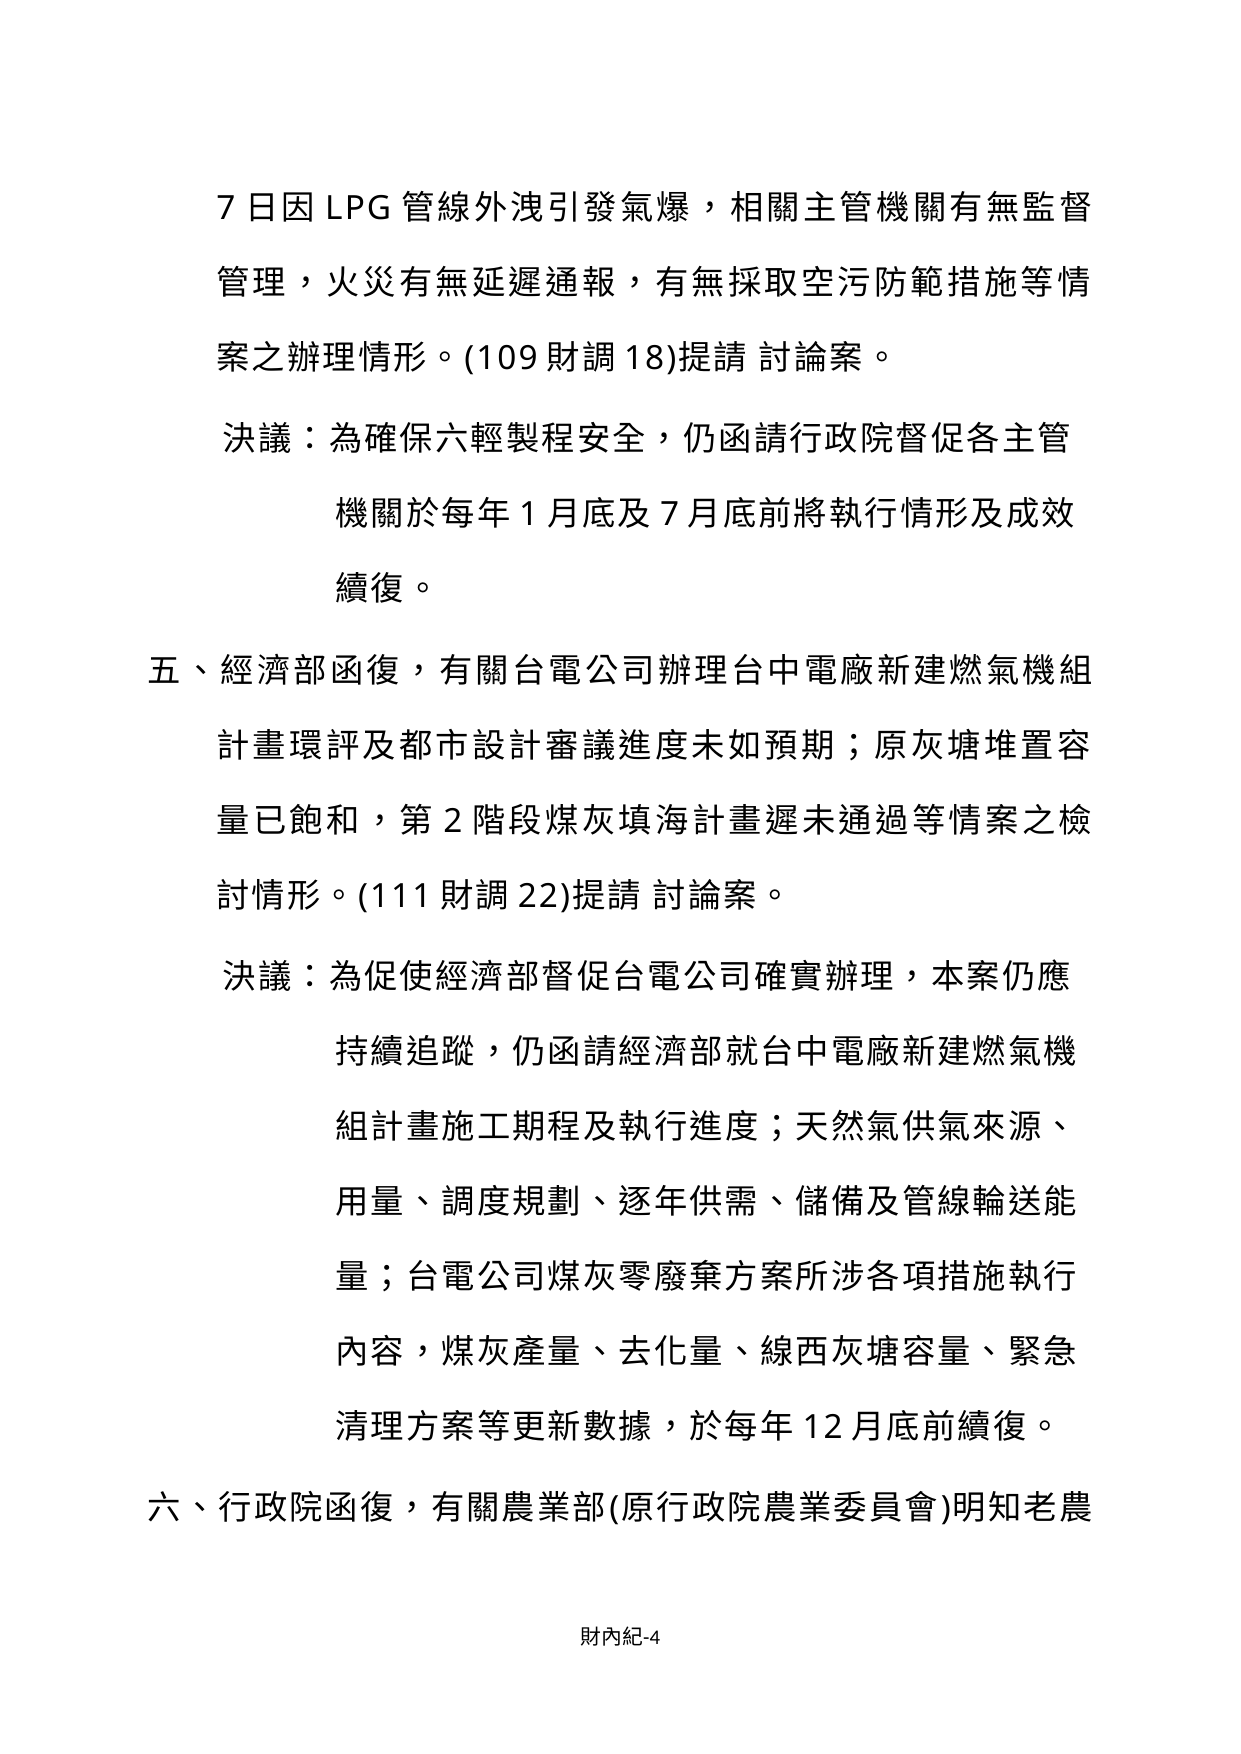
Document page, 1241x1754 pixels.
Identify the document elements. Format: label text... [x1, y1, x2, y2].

text 7日因LPG管線外洩引發氣爆，相關主管機關有無監督管理，火災有無延遲通報，有無採取空污防範措施等情案之辦理情形。(109財調18)提請 討論案。 [139, 166, 1101, 395]
text 六、行政院函復，有關農業部(原行政院農業委員會)明知老農 [139, 1466, 1101, 1545]
text 決議：為促使經濟部督促台電公司確實辦理，本案仍應持續追蹤，仍函請經濟部就台中電廠新建燃氣機組計畫施工期程及執行進度；天然氣供氣來源、用量、調度規劃、逐年供需、儲備及管線輪送能量；台電公司煤灰零廢棄方案所涉各項措施執行內容，煤灰產量、去化量、線西灰塘容量、緊急清理方案等更新數據，於每年12月底前續復。 [214, 934, 1101, 1463]
text 決議：為確保六輕製程安全，仍函請行政院督促各主管機關於每年1月底及7月底前將執行情形及成效續復。 [214, 397, 1101, 626]
text 五、經濟部函復，有關台電公司辦理台中電廠新建燃氣機組計畫環評及都市設計審議進度未如預期；原灰塘堆置容量已飽和，第2階段煤灰填海計畫遲未通過等情案之檢討情形。(111財調22)提請 討論案。 [139, 628, 1101, 932]
